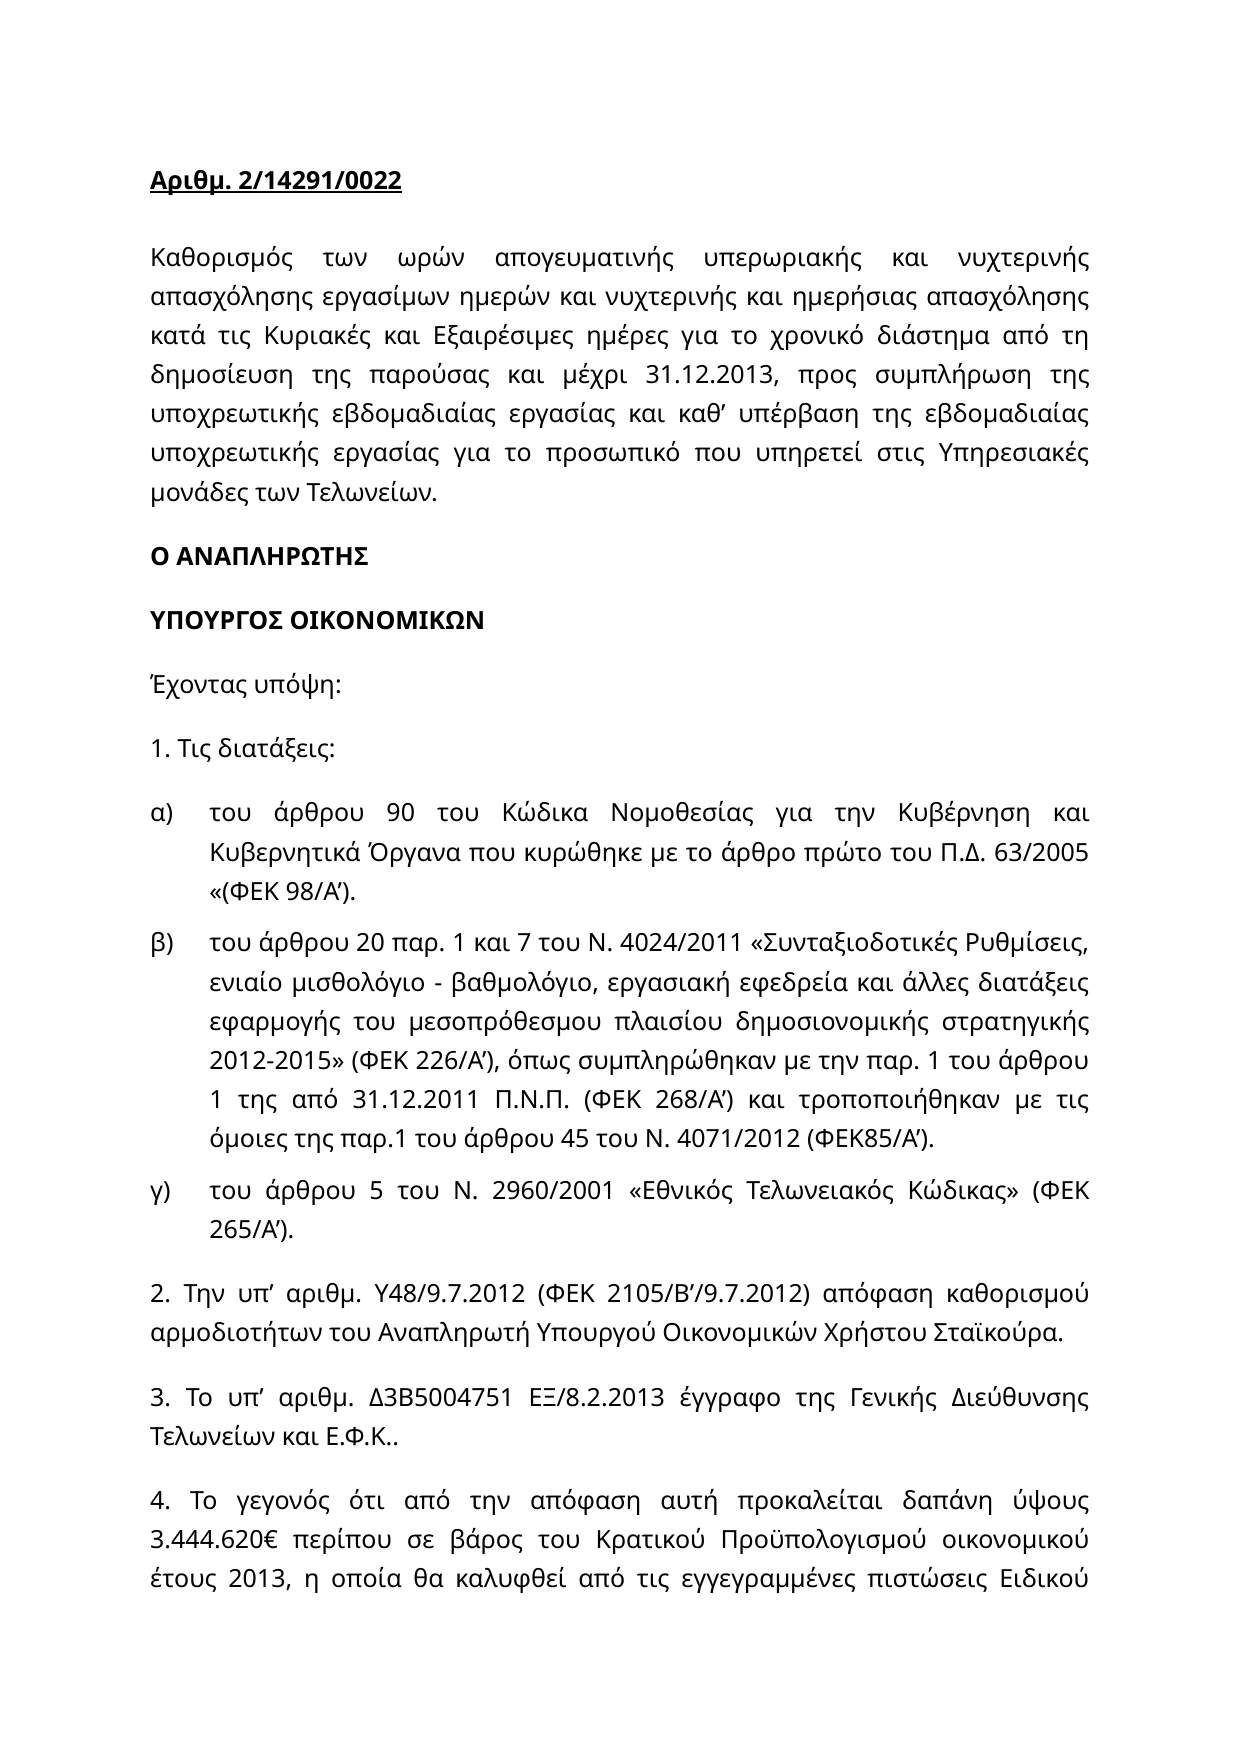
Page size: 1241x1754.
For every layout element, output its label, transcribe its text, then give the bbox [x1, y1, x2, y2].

list γ) του άρθρου 5 του Ν. 2960/2001 «Εθνικός Τελωνειακός Κώδικας» (ΦΕΚ 265/Α’). [150, 1172, 1090, 1246]
list α) του άρθρου 90 του Κώδικα Νομοθεσίας για την Κυβέρνηση και Κυβερνητικά Όργανα που κυρώθηκε με το άρθρο πρώτο του Π.Δ. 63/2005 «(ΦΕΚ 98/Α’). [150, 795, 1090, 907]
text Έχοντας υπόψη: [150, 667, 1090, 701]
text 3. Το υπ’ αριθμ. Δ3Β5004751 ΕΞ/8.2.2013 έγγραφο της Γενικής Διεύθυνσης Τελωνείων και Ε.Φ.Κ.. [150, 1379, 1090, 1452]
text 1. Τις διατάξεις: [150, 731, 1090, 765]
list β) του άρθρου 20 παρ. 1 και 7 του Ν. 4024/2011 «Συνταξιοδοτικές Ρυθμίσεις, ενιαίο μισθολόγιο - βαθμολόγιο, εργασιακή εφεδρεία και άλλες διατάξεις εφαρμογής του μεσοπρόθεσμου πλαισίου δημοσιονομικής στρατηγικής 2012-2015» (ΦΕΚ 226/Α’), όπως συμπληρώθηκαν με την παρ. 1 του άρθρου 1 της από 31.12.2011 Π.Ν.Π. (ΦΕΚ 268/Α’) και τροποποιήθηκαν με τις όμοιες της παρ.1 του άρθρου 45 του Ν. 4071/2012 (ΦΕΚ85/Α’). [150, 925, 1090, 1155]
text Ο ΑΝΑΠΛΗΡΩΤΗΣ [150, 538, 1090, 572]
text Καθορισμός των ωρών απογευματινής υπερωριακής και νυχτερινής απασχόλησης εργασίμων ημερών και νυχτερινής και ημερήσιας απασχόλησης κατά τις Κυριακές και Εξαιρέσιμες ημέρες για το χρονικό διάστημα από τη δημοσίευση της παρούσας και μέχρι 31.12.2013, προς συμπλήρωση της υποχρεωτικής εβδομαδιαίας εργασίας και καθ’ υπέρβαση της εβδομαδιαίας υποχρεωτικής εργασίας για το προσωπικό που υπηρετεί στις Υπηρεσιακές μονάδες των Τελωνείων. [150, 239, 1090, 508]
title Αριθμ. 2/14291/0022 [150, 162, 1090, 197]
text 4. Το γεγονός ότι από την απόφαση αυτή προκαλείται δαπάνη ύψους 3.444.620€ περίπου σε βάρος του Κρατικού Προϋπολογισμού οικονομικού έτους 2013, η οποία θα καλυφθεί από τις εγγεγραμμένες πιστώσεις Ειδικού [150, 1482, 1090, 1595]
text 2. Την υπ’ αριθμ. Υ48/9.7.2012 (ΦΕΚ 2105/Β’/9.7.2012) απόφαση καθορισμού αρμοδιοτήτων του Αναπληρωτή Υπουργού Οικονομικών Χρήστου Σταϊκούρα. [150, 1276, 1090, 1349]
text ΥΠΟΥΡΓΟΣ ΟΙΚΟΝΟΜΙΚΩΝ [150, 602, 1090, 637]
